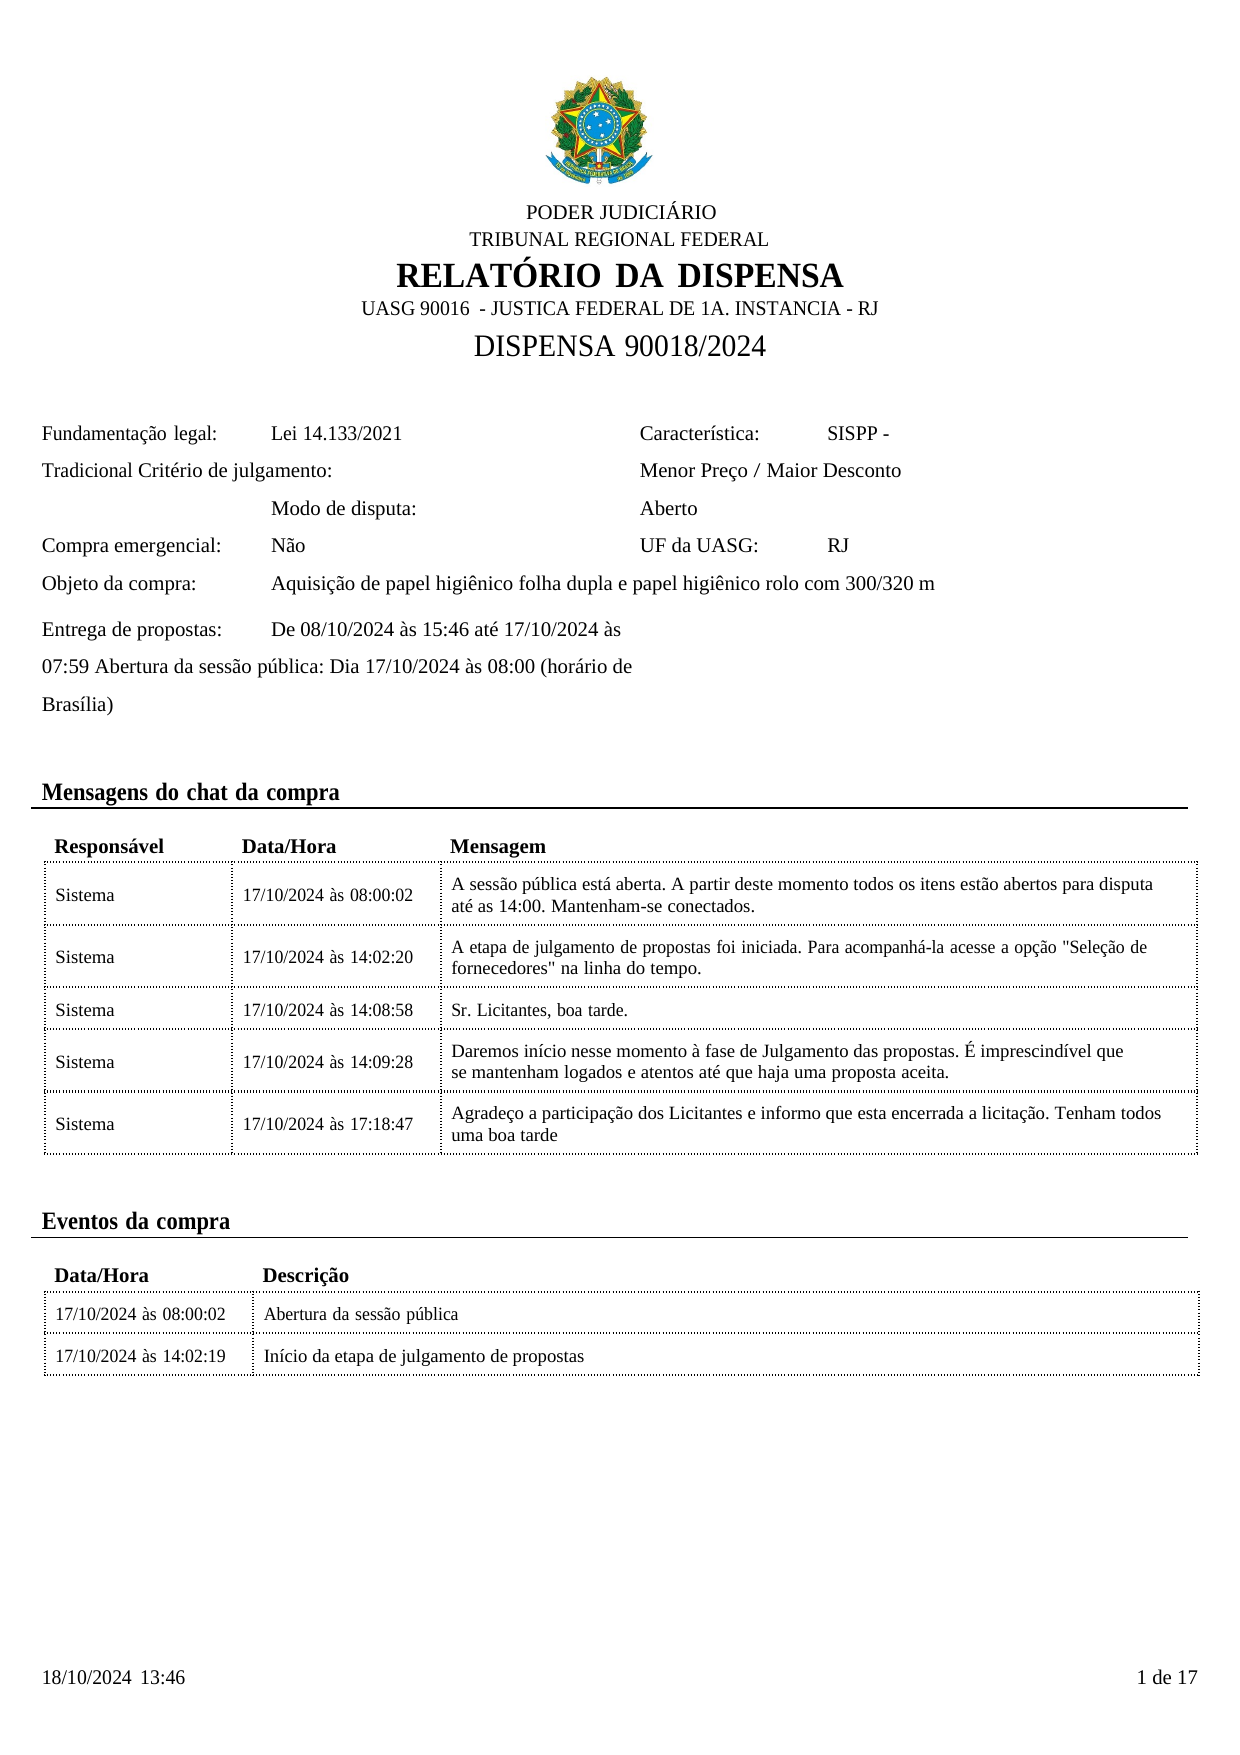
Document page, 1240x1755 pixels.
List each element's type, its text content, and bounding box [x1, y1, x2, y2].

text Objeto da compra: Aquisição de papel higiênico folha dupla e papel higiênico rolo com 300/320 m [42, 571, 1212, 594]
table_cell 17/10/2024 às 17:18:47 [232, 1090, 441, 1153]
table_header 17/10/2024 às 08:00:02 [232, 861, 441, 924]
table_cell Sistema [45, 924, 232, 986]
text UASG 90016 - JUSTICA FEDERAL DE 1A. INSTANCIA - RJ [360, 296, 880, 320]
table_cell Início da etapa de julgamento de propostas [253, 1332, 1199, 1374]
subtitle Mensagens do chat da compra [42, 777, 1212, 806]
table_header Abertura da sessão pública [253, 1291, 1199, 1332]
text Compra emergencial: Não UF da UASG: RJ [42, 533, 1212, 557]
text RELATÓRIO DA DISPENSA [360, 254, 880, 295]
table_cell 17/10/2024 às 14:02:19 [45, 1332, 253, 1374]
table_header Sistema [45, 861, 232, 924]
table_cell 17/10/2024 às 14:02:20 [232, 924, 441, 986]
table_cell Sistema [45, 986, 232, 1028]
table_cell A etapa de julgamento de propostas foi iniciada. Para acompanhá-la acesse a opção "Seleção de fornecedores" na linha do tempo. [441, 924, 1197, 986]
text PODER JUDICIÁRIO TRIBUNAL REGIONAL FEDERAL [469, 200, 771, 251]
text Data/Hora Descrição [54, 1263, 1212, 1287]
table_header A sessão pública está aberta. A partir deste momento todos os itens estão abertos para disputa até as 14:00. Mantenham-se conectados. [441, 861, 1197, 924]
table_cell Sr. Licitantes, boa tarde. [441, 986, 1197, 1028]
text Fundamentação legal: Lei 14.133/2021 Característica: SISPP - Tradicional Critério de julgamento: Menor Preço / Maior Desconto Modo de disputa: Aberto [42, 421, 985, 520]
text Responsável Data/Hora Mensagem [54, 834, 1212, 858]
text DISPENSA 90018/2024 [360, 327, 880, 363]
table_cell Sistema [45, 1090, 232, 1153]
table_cell 17/10/2024 às 14:08:58 [232, 986, 441, 1028]
table_cell Sistema [45, 1028, 232, 1090]
text Entrega de propostas: De 08/10/2024 às 15:46 até 17/10/2024 às 07:59 Abertura da sessão pública: Dia 17/10/2024 às 08:00 (horário de Brasília) [42, 616, 667, 716]
table_cell Daremos início nesse momento à fase de Julgamento das propostas. É imprescindível que se mantenham logados e atentos até que haja uma proposta aceita. [441, 1028, 1197, 1090]
table_cell Agradeço a participação dos Licitantes e informo que esta encerrada a licitação. Tenham todos uma boa tarde [441, 1090, 1197, 1153]
subtitle Eventos da compra [42, 1206, 1212, 1235]
table_cell 17/10/2024 às 14:09:28 [232, 1028, 441, 1090]
table_header 17/10/2024 às 08:00:02 [45, 1291, 253, 1332]
